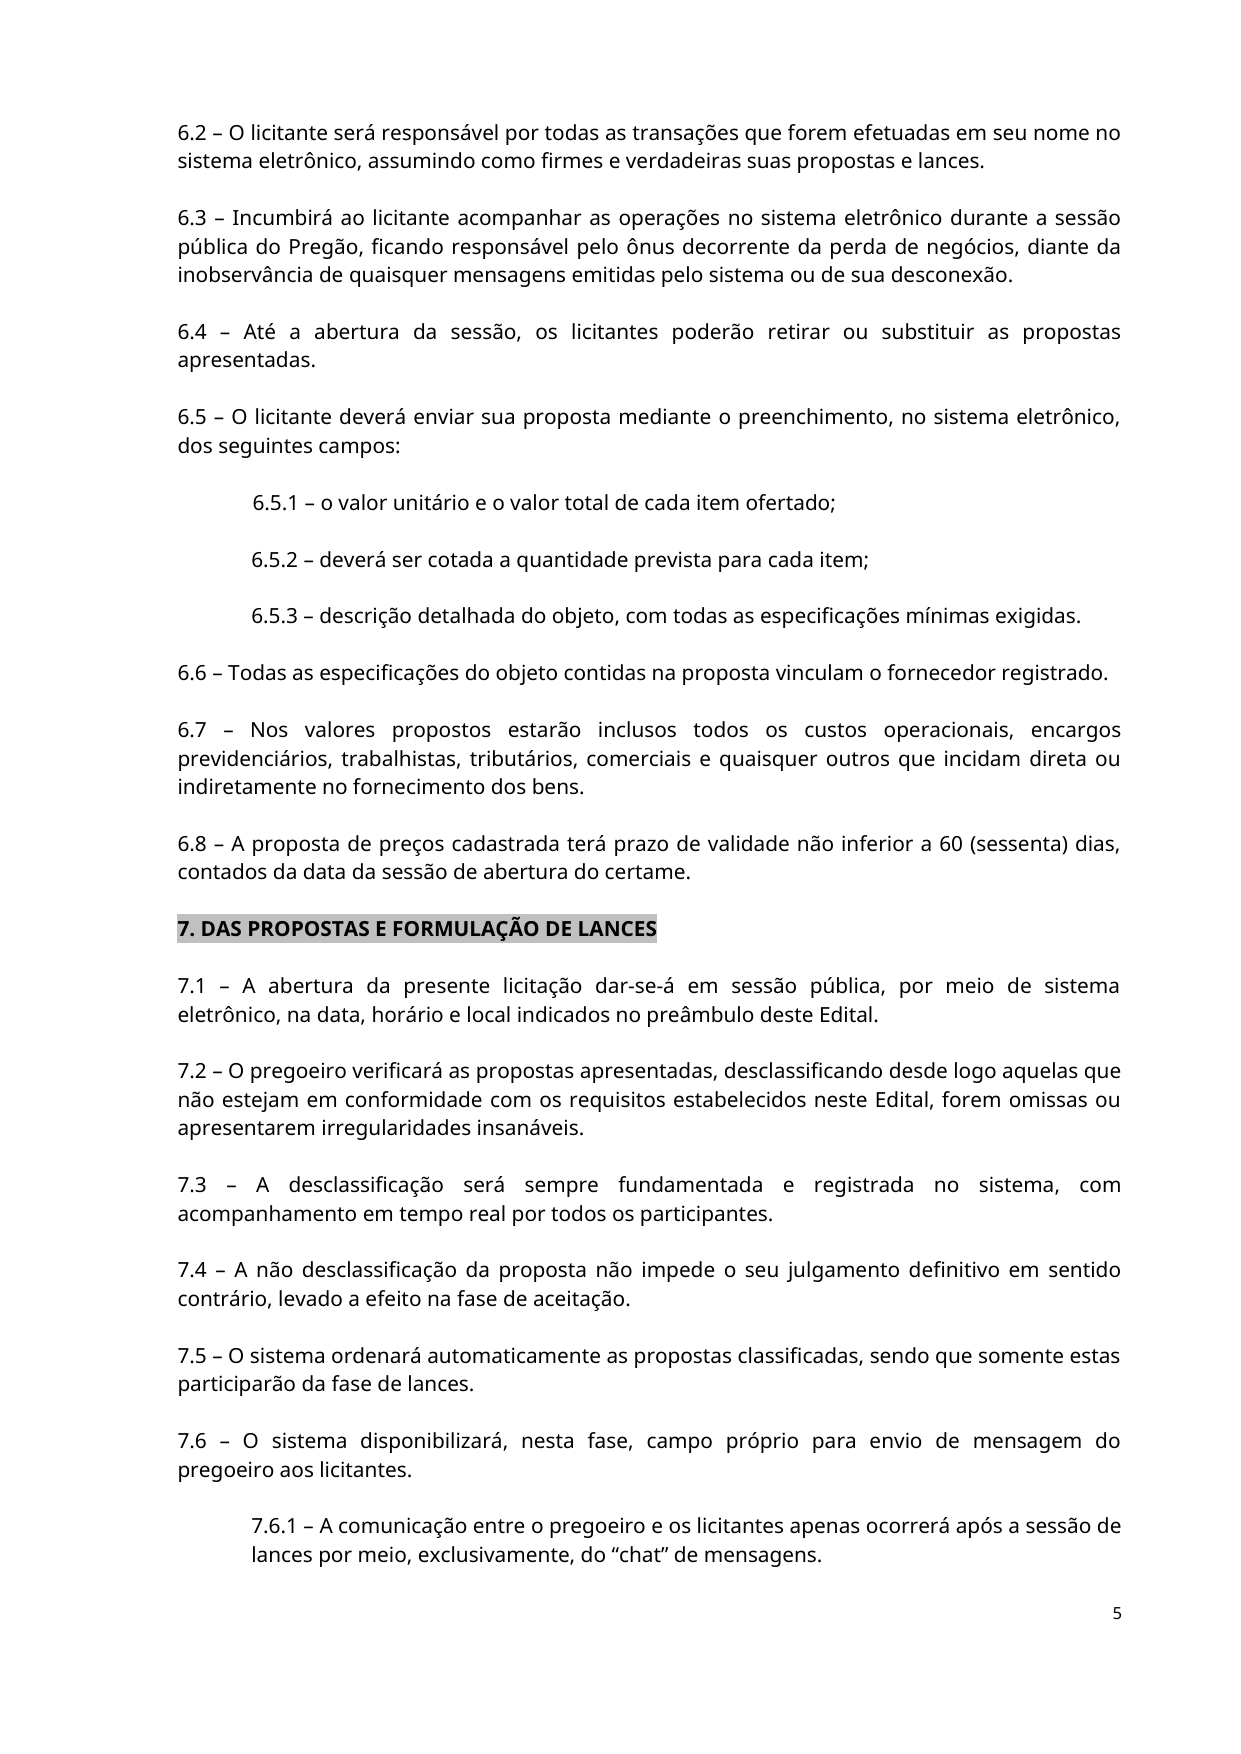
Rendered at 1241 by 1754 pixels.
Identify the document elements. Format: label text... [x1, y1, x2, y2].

text 7.6 – O sistema disponibilizará, nesta fase, campo próprio para envio de mensagem do pregoeiro aos licitantes. [177, 1426, 1122, 1483]
text 6.5 – O licitante deverá enviar sua proposta mediante o preenchimento, no sistema eletrônico, dos seguintes campos: [177, 402, 1122, 459]
text 7. DAS PROPOSTAS E FORMULAÇÃO DE LANCES [177, 914, 1122, 943]
text 6.7 – Nos valores propostos estarão inclusos todos os custos operacionais, encargos previdenciários, trabalhistas, tributários, comerciais e quaisquer outros que incidam direta ou indiretamente no fornecimento dos bens. [177, 715, 1122, 801]
text 6.8 – A proposta de preços cadastrada terá prazo de validade não inferior a 60 (sessenta) dias, contados da data da sessão de abertura do certame. [177, 829, 1122, 886]
text 6.5.1 – o valor unitário e o valor total de cada item ofertado; [252, 488, 1122, 516]
text 6.6 – Todas as especificações do objeto contidas na proposta vinculam o fornecedor registrado. [177, 658, 1122, 687]
text 7.4 – A não desclassificação da proposta não impede o seu julgamento definitivo em sentido contrário, levado a efeito na fase de aceitação. [177, 1256, 1122, 1312]
text 6.5.2 – deverá ser cotada a quantidade prevista para cada item; [251, 545, 1122, 573]
text 7.1 – A abertura da presente licitação dar-se-á em sessão pública, por meio de sistema eletrônico, na data, horário e local indicados no preâmbulo deste Edital. [177, 971, 1122, 1028]
text 6.3 – Incumbirá ao licitante acompanhar as operações no sistema eletrônico durante a sessão pública do Pregão, ficando responsável pelo ônus decorrente da perda de negócios, diante da inobservância de quaisquer mensagens emitidas pelo sistema ou de sua desconexão. [177, 203, 1122, 289]
text 6.5.3 – descrição detalhada do objeto, com todas as especificações mínimas exigidas. [251, 602, 1122, 630]
text 6.2 – O licitante será responsável por todas as transações que forem efetuadas em seu nome no sistema eletrônico, assumindo como firmes e verdadeiras suas propostas e lances. [177, 118, 1122, 175]
text 7.6.1 – A comunicação entre o pregoeiro e os licitantes apenas ocorrerá após a sessão de lances por meio, exclusivamente, do “chat” de mensagens. [251, 1512, 1122, 1568]
text 6.4 – Até a abertura da sessão, os licitantes poderão retirar ou substituir as propostas apresentadas. [177, 317, 1122, 374]
text 7.5 – O sistema ordenará automaticamente as propostas classificadas, sendo que somente estas participarão da fase de lances. [177, 1341, 1122, 1398]
text 7.3 – A desclassificação será sempre fundamentada e registrada no sistema, com acompanhamento em tempo real por todos os participantes. [177, 1170, 1122, 1227]
text 7.2 – O pregoeiro verificará as propostas apresentadas, desclassificando desde logo aquelas que não estejam em conformidade com os requisitos estabelecidos neste Edital, forem omissas ou apresentarem irregularidades insanáveis. [177, 1057, 1122, 1142]
